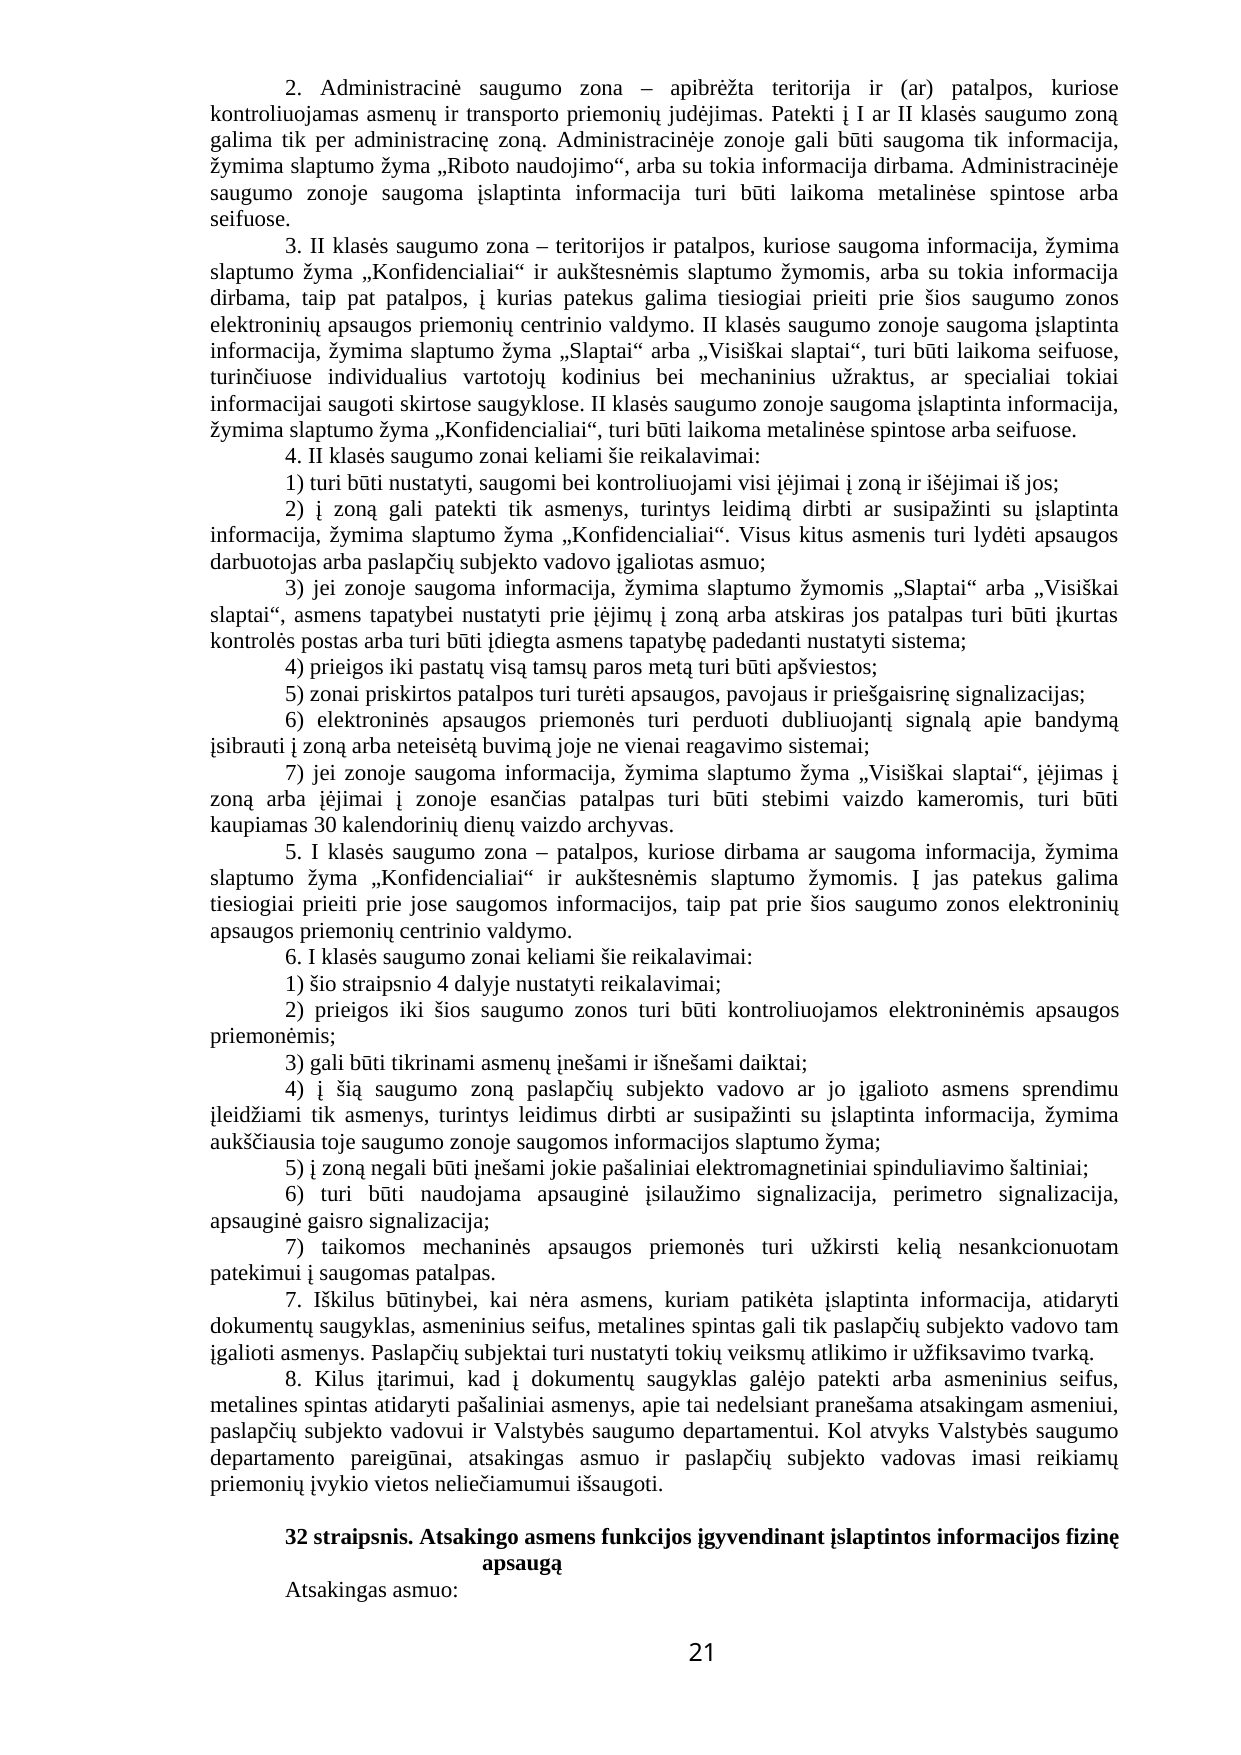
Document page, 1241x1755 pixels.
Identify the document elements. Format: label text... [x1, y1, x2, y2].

text 7. Iškilus būtinybei, kai nėra asmens, kuriam patikėta įslaptinta informacija, atidaryti dokumentų saugyklas, asmeninius seifus, metalines spintas gali tik paslapčių subjekto vadovo tam įgalioti asmenys. Paslapčių subjektai turi nustatyti tokių veiksmų atlikimo ir užfiksavimo tvarką. [210, 1286, 1120, 1365]
text 6) turi būti naudojama apsauginė įsilaužimo signalizacija, perimetro signalizacija, apsauginė gaisro signalizacija; [210, 1180, 1120, 1233]
text 4) prieigos iki pastatų visą tamsų paros metą turi būti apšviestos; [210, 653, 1120, 680]
text 6) elektroninės apsaugos priemonės turi perduoti dubliuojantį signalą apie bandymą įsibrauti į zoną arba neteisėtą buvimą joje ne vienai reagavimo sistemai; [210, 706, 1120, 759]
text 4) į šią saugumo zoną paslapčių subjekto vadovo ar jo įgalioto asmens sprendimu įleidžiami tik asmenys, turintys leidimus dirbti ar susipažinti su įslaptinta informacija, žymima aukščiausia toje saugumo zonoje saugomos informacijos slaptumo žyma; [210, 1075, 1120, 1154]
text 4. II klasės saugumo zonai keliami šie reikalavimai: [210, 442, 1120, 469]
text 2) į zoną gali patekti tik asmenys, turintys leidimą dirbti ar susipažinti su įslaptinta informacija, žymima slaptumo žyma „Konfidencialiai“. Visus kitus asmenis turi lydėti apsaugos darbuotojas arba paslapčių subjekto vadovo įgaliotas asmuo; [210, 495, 1120, 574]
text 2) prieigos iki šios saugumo zonos turi būti kontroliuojamos elektroninėmis apsaugos priemonėmis; [210, 996, 1120, 1049]
text 7) jei zonoje saugoma informacija, žymima slaptumo žyma „Visiškai slaptai“, įėjimas į zoną arba įėjimai į zonoje esančias patalpas turi būti stebimi vaizdo kameromis, turi būti kaupiamas 30 kalendorinių dienų vaizdo archyvas. [210, 759, 1120, 838]
text 6. I klasės saugumo zonai keliami šie reikalavimai: [210, 943, 1120, 969]
text Atsakingas asmuo: [210, 1576, 1120, 1602]
text 8. Kilus įtarimui, kad į dokumentų saugyklas galėjo patekti arba asmeninius seifus, metalines spintas atidaryti pašaliniai asmenys, apie tai nedelsiant pranešama atsakingam asmeniui, paslapčių subjekto vadovui ir Valstybės saugumo departamentui. Kol atvyks Valstybės saugumo departamento pareigūnai, atsakingas asmuo ir paslapčių subjekto vadovas imasi reikiamų priemonių įvykio vietos neliečiamumui išsaugoti. [210, 1365, 1120, 1497]
text 7) taikomos mechaninės apsaugos priemonės turi užkirsti kelią nesankcionuotam patekimui į saugomas patalpas. [210, 1233, 1120, 1286]
text 1) šio straipsnio 4 dalyje nustatyti reikalavimai; [210, 969, 1120, 996]
text 5) į zoną negali būti įnešami jokie pašaliniai elektromagnetiniai spinduliavimo šaltiniai; [210, 1154, 1120, 1180]
text 2. Administracinė saugumo zona – apibrėžta teritorija ir (ar) patalpos, kuriose kontroliuojamas asmenų ir transporto priemonių judėjimas. Patekti į I ar II klasės saugumo zoną galima tik per administracinę zoną. Administracinėje zonoje gali būti saugoma tik informacija, žymima slaptumo žyma „Riboto naudojimo“, arba su tokia informacija dirbama. Administracinėje saugumo zonoje saugoma įslaptinta informacija turi būti laikoma metalinėse spintose arba seifuose. [210, 73, 1120, 232]
text 3) jei zonoje saugoma informacija, žymima slaptumo žymomis „Slaptai“ arba „Visiškai slaptai“, asmens tapatybei nustatyti prie įėjimų į zoną arba atskiras jos patalpas turi būti įkurtas kontrolės postas arba turi būti įdiegta asmens tapatybę padedanti nustatyti sistema; [210, 574, 1120, 653]
text 3) gali būti tikrinami asmenų įnešami ir išnešami daiktai; [210, 1049, 1120, 1075]
text 1) turi būti nustatyti, saugomi bei kontroliuojami visi įėjimai į zoną ir išėjimai iš jos; [210, 469, 1120, 495]
text 5) zonai priskirtos patalpos turi turėti apsaugos, pavojaus ir priešgaisrinę signalizacijas; [210, 680, 1120, 706]
text 3. II klasės saugumo zona – teritorijos ir patalpos, kuriose saugoma informacija, žymima slaptumo žyma „Konfidencialiai“ ir aukštesnėmis slaptumo žymomis, arba su tokia informacija dirbama, taip pat patalpos, į kurias patekus galima tiesiogiai prieiti prie šios saugumo zonos elektroninių apsaugos priemonių centrinio valdymo. II klasės saugumo zonoje saugoma įslaptinta informacija, žymima slaptumo žyma „Slaptai“ arba „Visiškai slaptai“, turi būti laikoma seifuose, turinčiuose individualius vartotojų kodinius bei mechaninius užraktus, ar specialiai tokiai informacijai saugoti skirtose saugyklose. II klasės saugumo zonoje saugoma įslaptinta informacija, žymima slaptumo žyma „Konfidencialiai“, turi būti laikoma metalinėse spintose arba seifuose. [210, 232, 1120, 442]
text 32 straipsnis. Atsakingo asmens funkcijos įgyvendinant įslaptintos informacijos fizinę apsaugą [285, 1523, 1120, 1576]
text 5. I klasės saugumo zona – patalpos, kuriose dirbama ar saugoma informacija, žymima slaptumo žyma „Konfidencialiai“ ir aukštesnėmis slaptumo žymomis. Į jas patekus galima tiesiogiai prieiti prie jose saugomos informacijos, taip pat prie šios saugumo zonos elektroninių apsaugos priemonių centrinio valdymo. [210, 838, 1120, 943]
